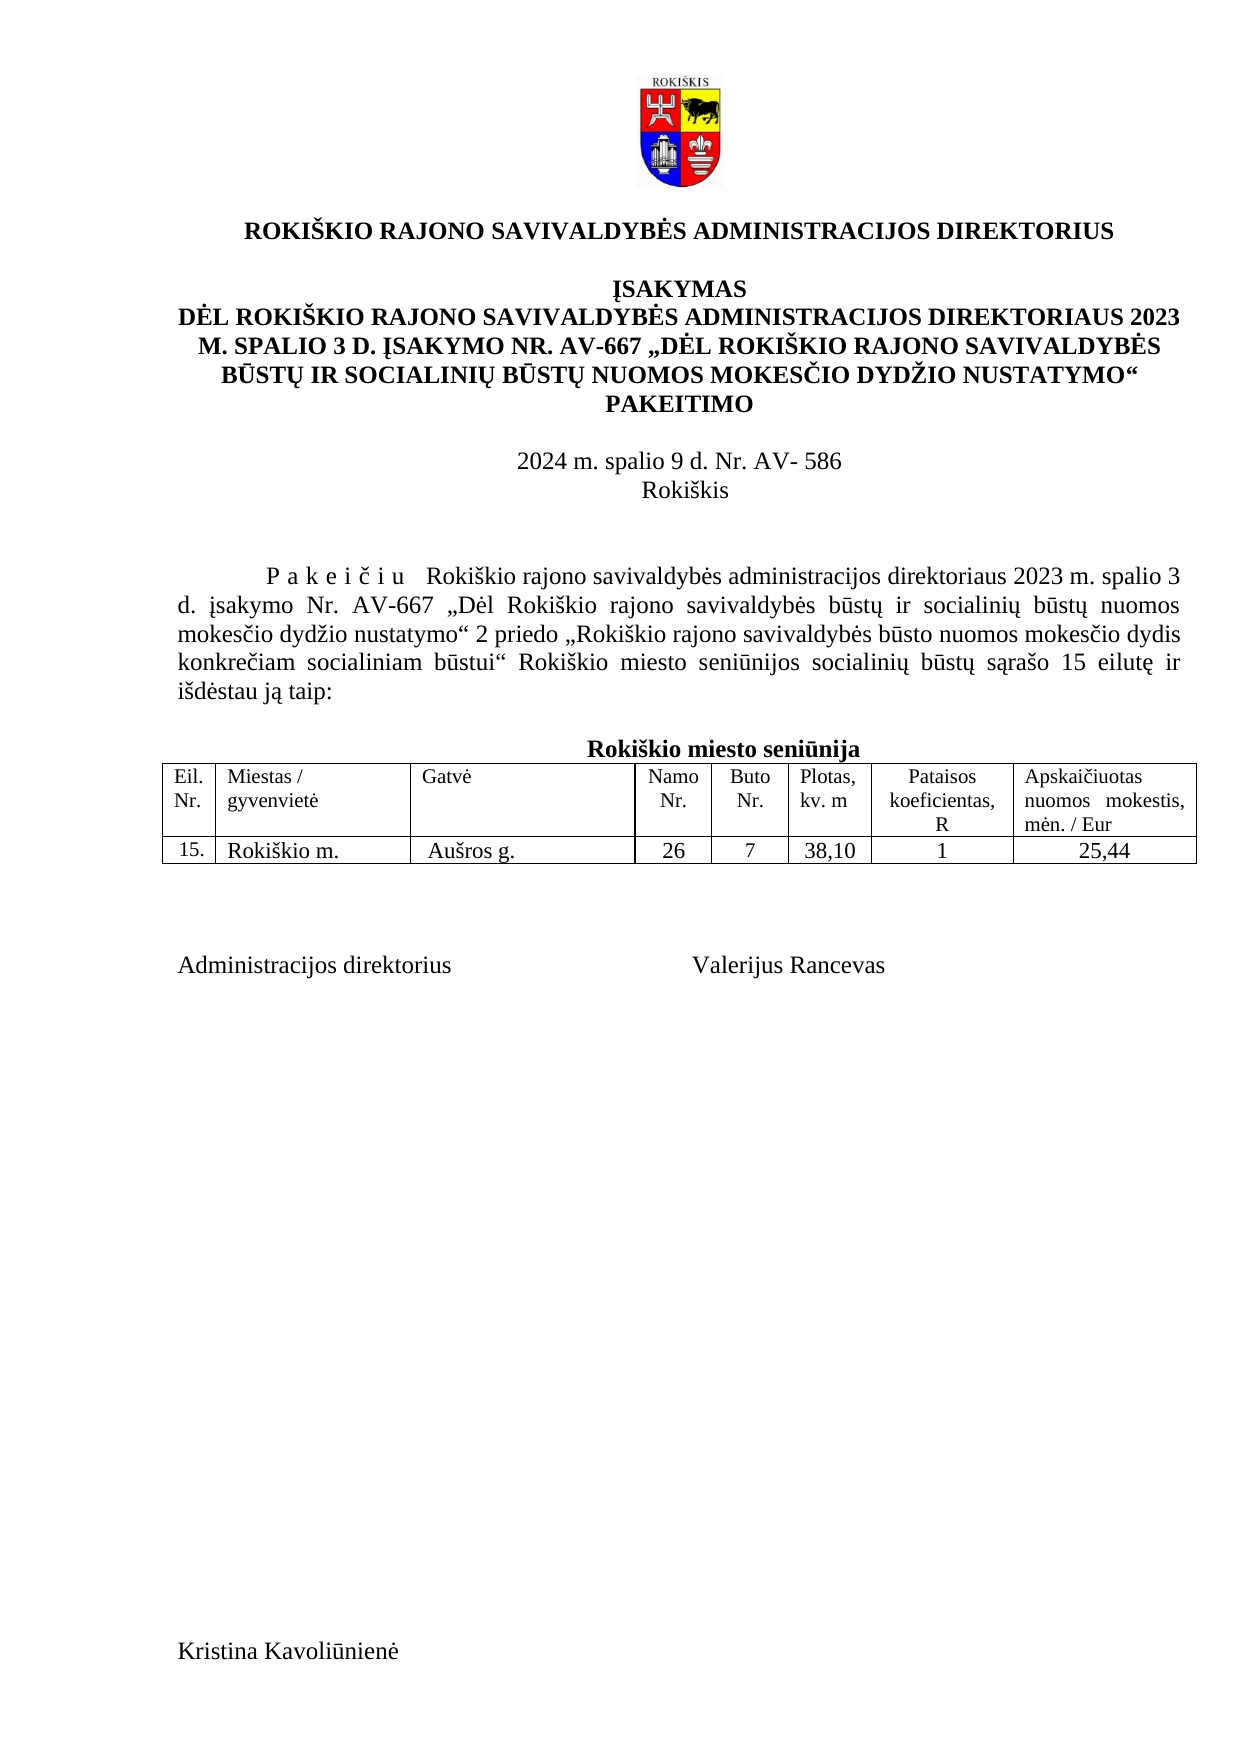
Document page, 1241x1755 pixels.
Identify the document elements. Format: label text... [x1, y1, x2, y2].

table_header Namo Nr. [636, 764, 711, 836]
table_cell 38,10 [789, 837, 871, 863]
table_cell 1 [872, 837, 1013, 863]
text ĮSAKYMAS [177, 274, 1182, 302]
text DĖL ROKIŠKIO RAJONO SAVIVALDYBĖS ADMINISTRACIJOS DIREKTORIAUS 2023 M. SPALIO 3 D. ĮSAKYMO NR. AV-667 „DĖL ROKIŠKIO RAJONO SAVIVALDYBĖS BŪSTŲ IR SOCIALINIŲ BŪSTŲ NUOMOS MOKESČIO DYDŽIO NUSTATYMO“ PAKEITIMO [177, 302, 1182, 417]
table_header Gatvė [411, 764, 634, 836]
text 2024 m. spalio 9 d. Nr. AV- 586 [177, 446, 1182, 475]
table_cell 15. [163, 837, 215, 863]
table_cell 26 [636, 837, 711, 863]
table_header Eil. Nr. [163, 764, 215, 836]
text Rokiškio miesto seniūnija [177, 734, 1182, 762]
table_header Plotas, kv. m [789, 764, 871, 836]
text Administracijos direktorius Valerijus Rancevas [177, 950, 1182, 979]
table_cell 7 [712, 837, 788, 863]
text Pakeičiu Rokiškio rajono savivaldybės administracijos direktoriaus 2023 m. spalio 3 d. įsakymo Nr. AV-667 „Dėl Rokiškio rajono savivaldybės būstų ir socialinių būstų nuomos mokesčio dydžio nustatymo“ 2 priedo „Rokiškio rajono savivaldybės būsto nuomos mokesčio dydis konkrečiam socialiniam būstui“ Rokiškio miesto seniūnijos socialinių būstų sąrašo 15 eilutę ir išdėstau ją taip: [177, 561, 1182, 705]
text Rokiškis [215, 475, 1155, 504]
text ROKIŠKIO RAJONO SAVIVALDYBĖS ADMINISTRACIJOS DIREKTORIUS [177, 216, 1182, 245]
table_header Miestas / gyvenvietė [216, 764, 410, 836]
table_header Apskaičiuotas nuomos mokestis, mėn. / Eur [1014, 764, 1196, 836]
table_header Pataisos koeficientas, R [872, 764, 1013, 836]
table_cell 25,44 [1014, 837, 1196, 863]
table_cell Rokiškio m. [216, 837, 410, 863]
table_header Buto Nr. [712, 764, 788, 836]
table_cell Aušros g. [411, 837, 634, 863]
